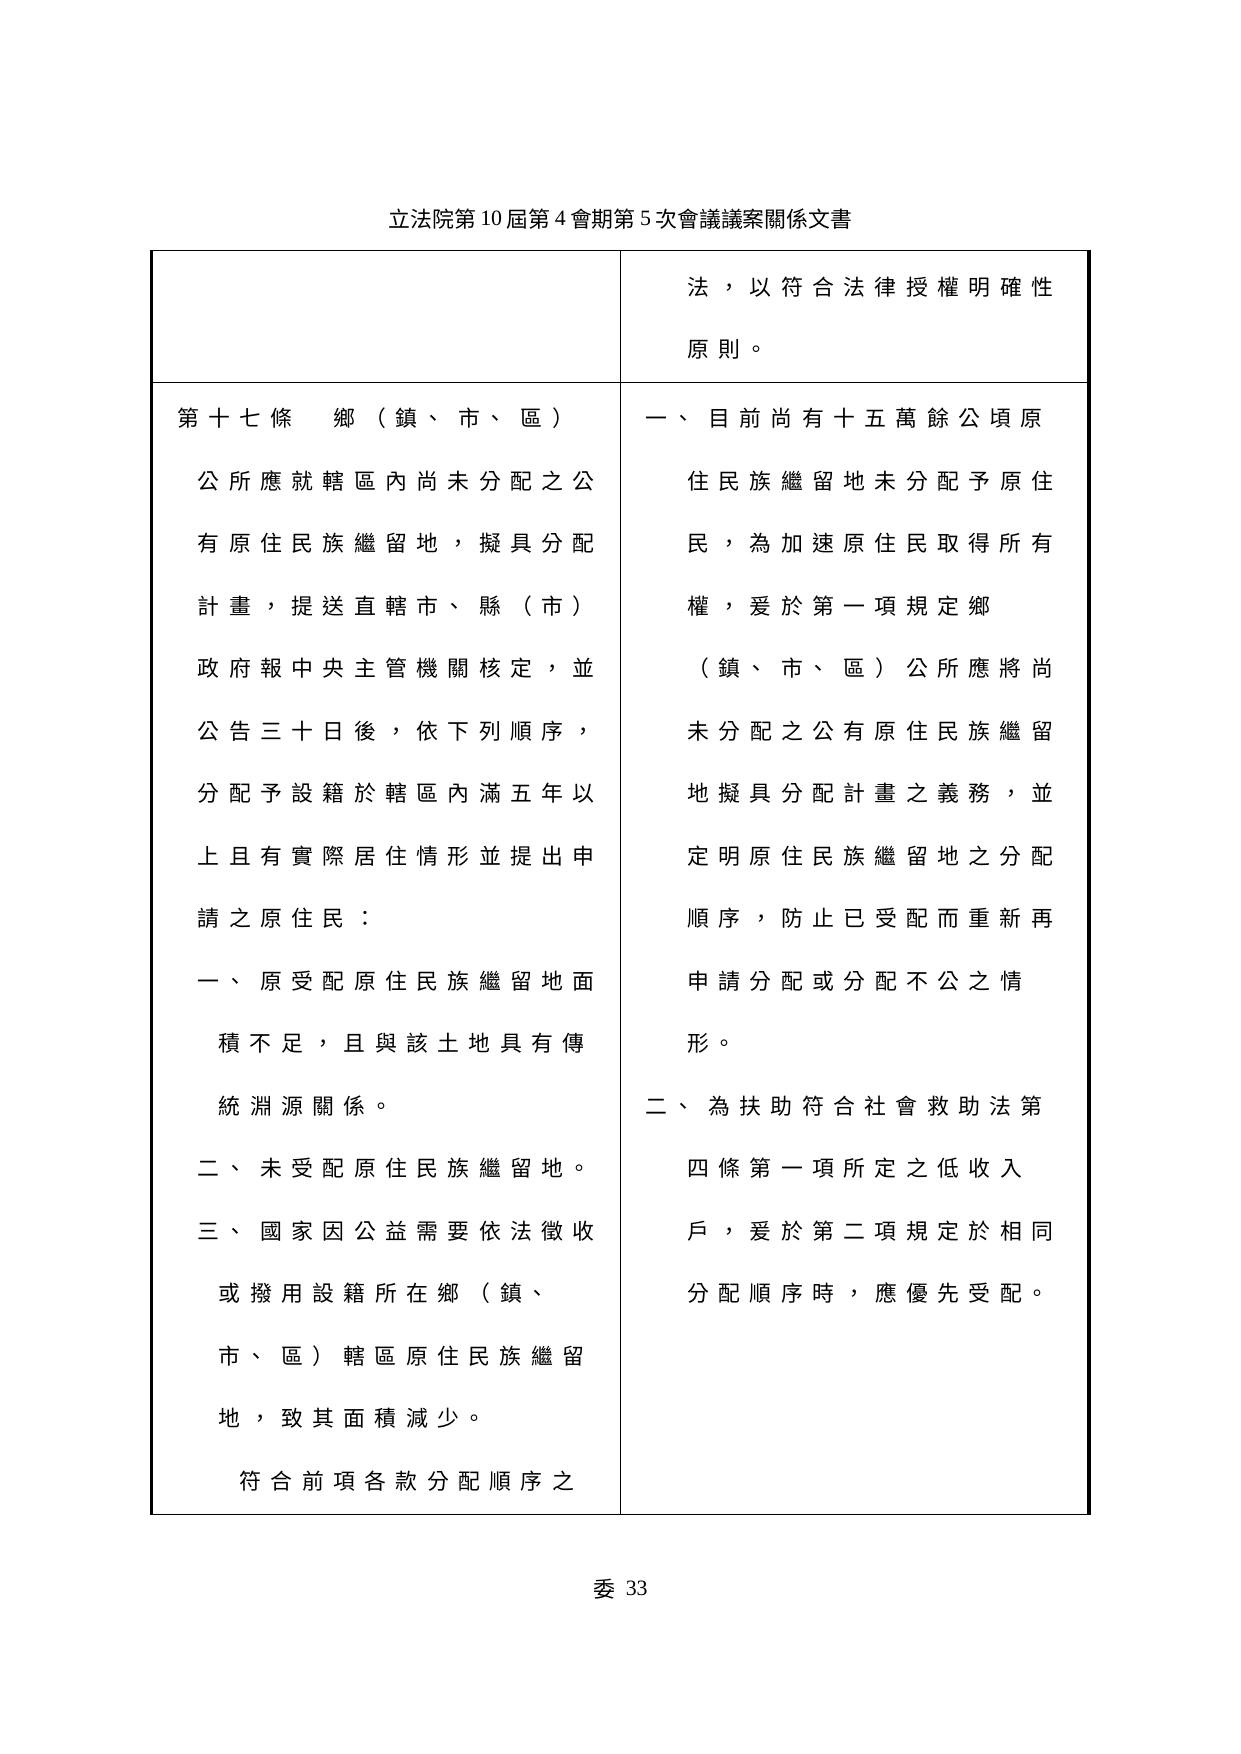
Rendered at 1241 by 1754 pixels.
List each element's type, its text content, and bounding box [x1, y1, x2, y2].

table_cell 法，以符合法律授權明確性原則。 [621, 251, 1087, 382]
table_cell [153, 251, 620, 382]
table_cell 一、目前尚有十五萬餘公頃原住民族繼留地未分配予原住民，為加速原住民取得所有權，爰於第一項規定鄉（鎮、市、區）公所應將尚未分配之公有原住民族繼留地擬具分配計畫之義務，並定明原住民族繼留地之分配順序，防止已受配而重新再申請分配或分配不公之情形。 二、為扶助符合社會救助法第四條第一項所定之低收入戶，爰於第二項規定於相同分配順序時，應優先受配。 [621, 383, 1087, 1514]
table_cell 第十七條 鄉（鎮、市、區）公所應就轄區內尚未分配之公有原住民族繼留地，擬具分配計畫，提送直轄市、縣（市）政府報中央主管機關核定，並公告三十日後，依下列順序，分配予設籍於轄區內滿五年以上且有實際居住情形並提出申請之原住民： 一、原受配原住民族繼留地面積不足，且與該土地具有傳統淵源關係。 二、未受配原住民族繼留地。 三、國家因公益需要依法徵收或撥用設籍所在鄉（鎮、市、區）轄區原住民族繼留地，致其面積減少。 符合前項各款分配順序之 [153, 383, 620, 1514]
